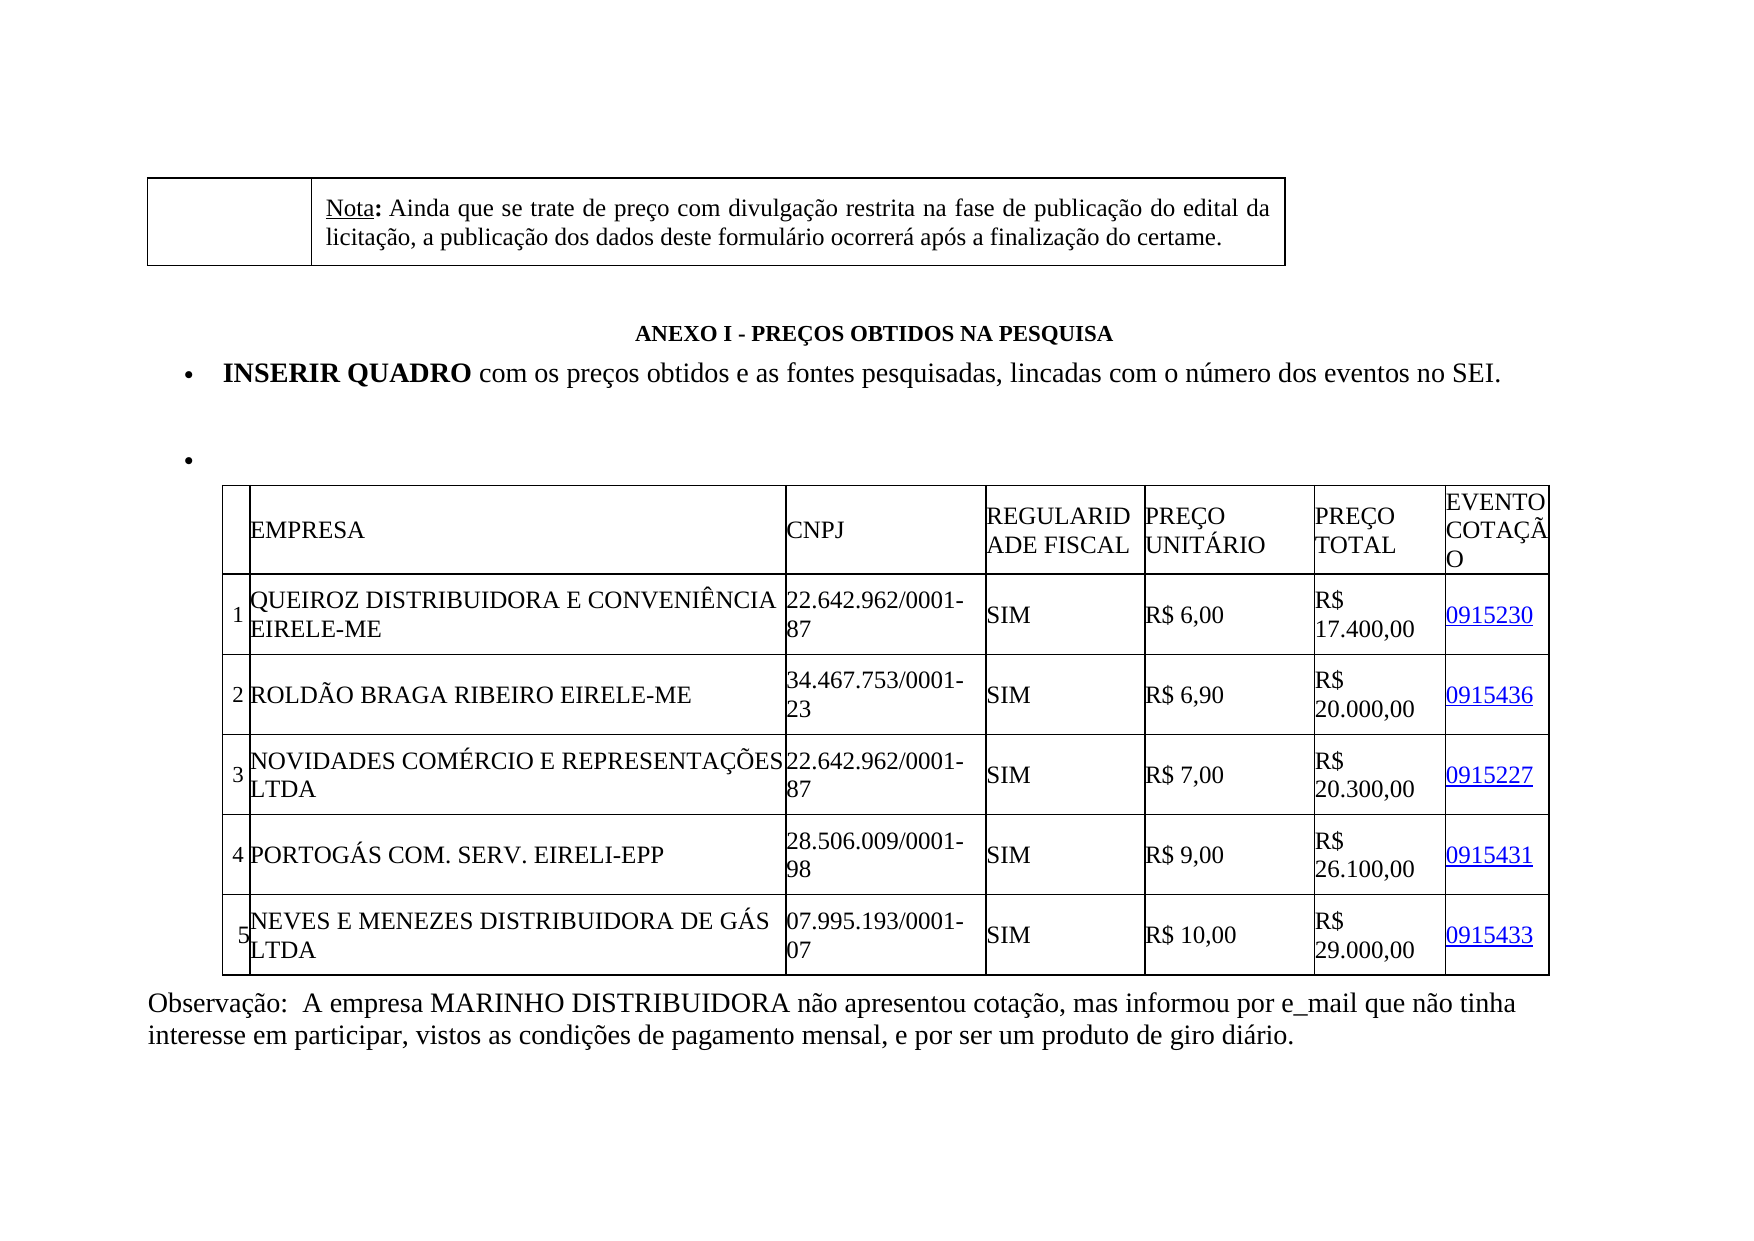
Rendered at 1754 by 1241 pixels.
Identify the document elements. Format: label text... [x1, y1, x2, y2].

table_cell 07.995.193/0001-07 [787, 895, 985, 974]
table_cell 5 [223, 895, 249, 974]
table_cell 0915436 [1446, 655, 1548, 733]
table_cell 34.467.753/0001-23 [787, 655, 985, 733]
table_cell 2 [223, 655, 249, 733]
table_header REGULARIDADE FISCAL [987, 486, 1144, 573]
table_header EVENTO COTAÇÃO [1446, 486, 1548, 573]
table_cell R$ 17.400,00 [1315, 575, 1445, 653]
table_cell 22.642.962/0001-87 [787, 735, 985, 814]
table_cell NEVES E MENEZES DISTRIBUIDORA DE GÁS LTDA [251, 895, 785, 974]
table_cell QUEIROZ DISTRIBUIDORA E CONVENIÊNCIA EIRELE-ME [251, 575, 785, 653]
table_header PREÇO TOTAL [1315, 486, 1445, 573]
table_header EMPRESA [251, 486, 785, 573]
table_cell R$ 6,00 [1146, 575, 1314, 653]
table_cell PORTOGÁS COM. SERV. EIRELI-EPP [251, 815, 785, 894]
table_cell R$ 20.300,00 [1315, 735, 1445, 814]
table_cell SIM [987, 655, 1144, 733]
table_cell R$ 7,00 [1146, 735, 1314, 814]
table_cell 0915230 [1446, 575, 1548, 653]
table_cell 1 [223, 575, 249, 653]
table_cell 0915433 [1446, 895, 1548, 974]
table_cell 22.642.962/0001-87 [787, 575, 985, 653]
table_cell R$ 9,00 [1146, 815, 1314, 894]
text ANEXO I - PREÇOS OBTIDOS NA PESQUISA [154, 319, 1600, 346]
table_cell SIM [987, 575, 1144, 653]
table_cell ROLDÃO BRAGA RIBEIRO EIRELE-ME [251, 655, 785, 733]
table_header CNPJ [787, 486, 985, 573]
table_cell R$ 26.100,00 [1315, 815, 1445, 894]
table_header PREÇO UNITÁRIO [1146, 486, 1314, 573]
table_cell NOVIDADES COMÉRCIO E REPRESENTAÇÕES LTDA [251, 735, 785, 814]
table_cell 0915431 [1446, 815, 1548, 894]
table_cell SIM [987, 735, 1144, 814]
table_cell [148, 179, 311, 264]
table_cell SIM [987, 815, 1144, 894]
table_cell R$ 29.000,00 [1315, 895, 1445, 974]
table_cell Nota: Ainda que se trate de preço com divulgação restrita na fase de publicação do edital da licitação, a publicação dos dados deste formulário ocorrerá após a finalização do certame. [312, 179, 1284, 264]
table_cell SIM [987, 895, 1144, 974]
table_header [223, 486, 249, 573]
table_cell 4 [223, 815, 249, 894]
text Observação: A empresa MARINHO DISTRIBUIDORA não apresentou cotação, mas informou por e_mail que não tinha interesse em participar, vistos as condições de pagamento mensal, e por ser um produto de giro diário. [148, 986, 1606, 1051]
table_cell 0915227 [1446, 735, 1548, 814]
table_cell R$ 10,00 [1146, 895, 1314, 974]
table_cell 3 [223, 735, 249, 814]
list INSERIR QUADRO com os preços obtidos e as fontes pesquisadas, lincadas com o número dos eventos no SEI. [185, 356, 1606, 421]
table_cell 28.506.009/0001-98 [787, 815, 985, 894]
table_cell R$ 20.000,00 [1315, 655, 1445, 733]
table_cell R$ 6,90 [1146, 655, 1314, 733]
